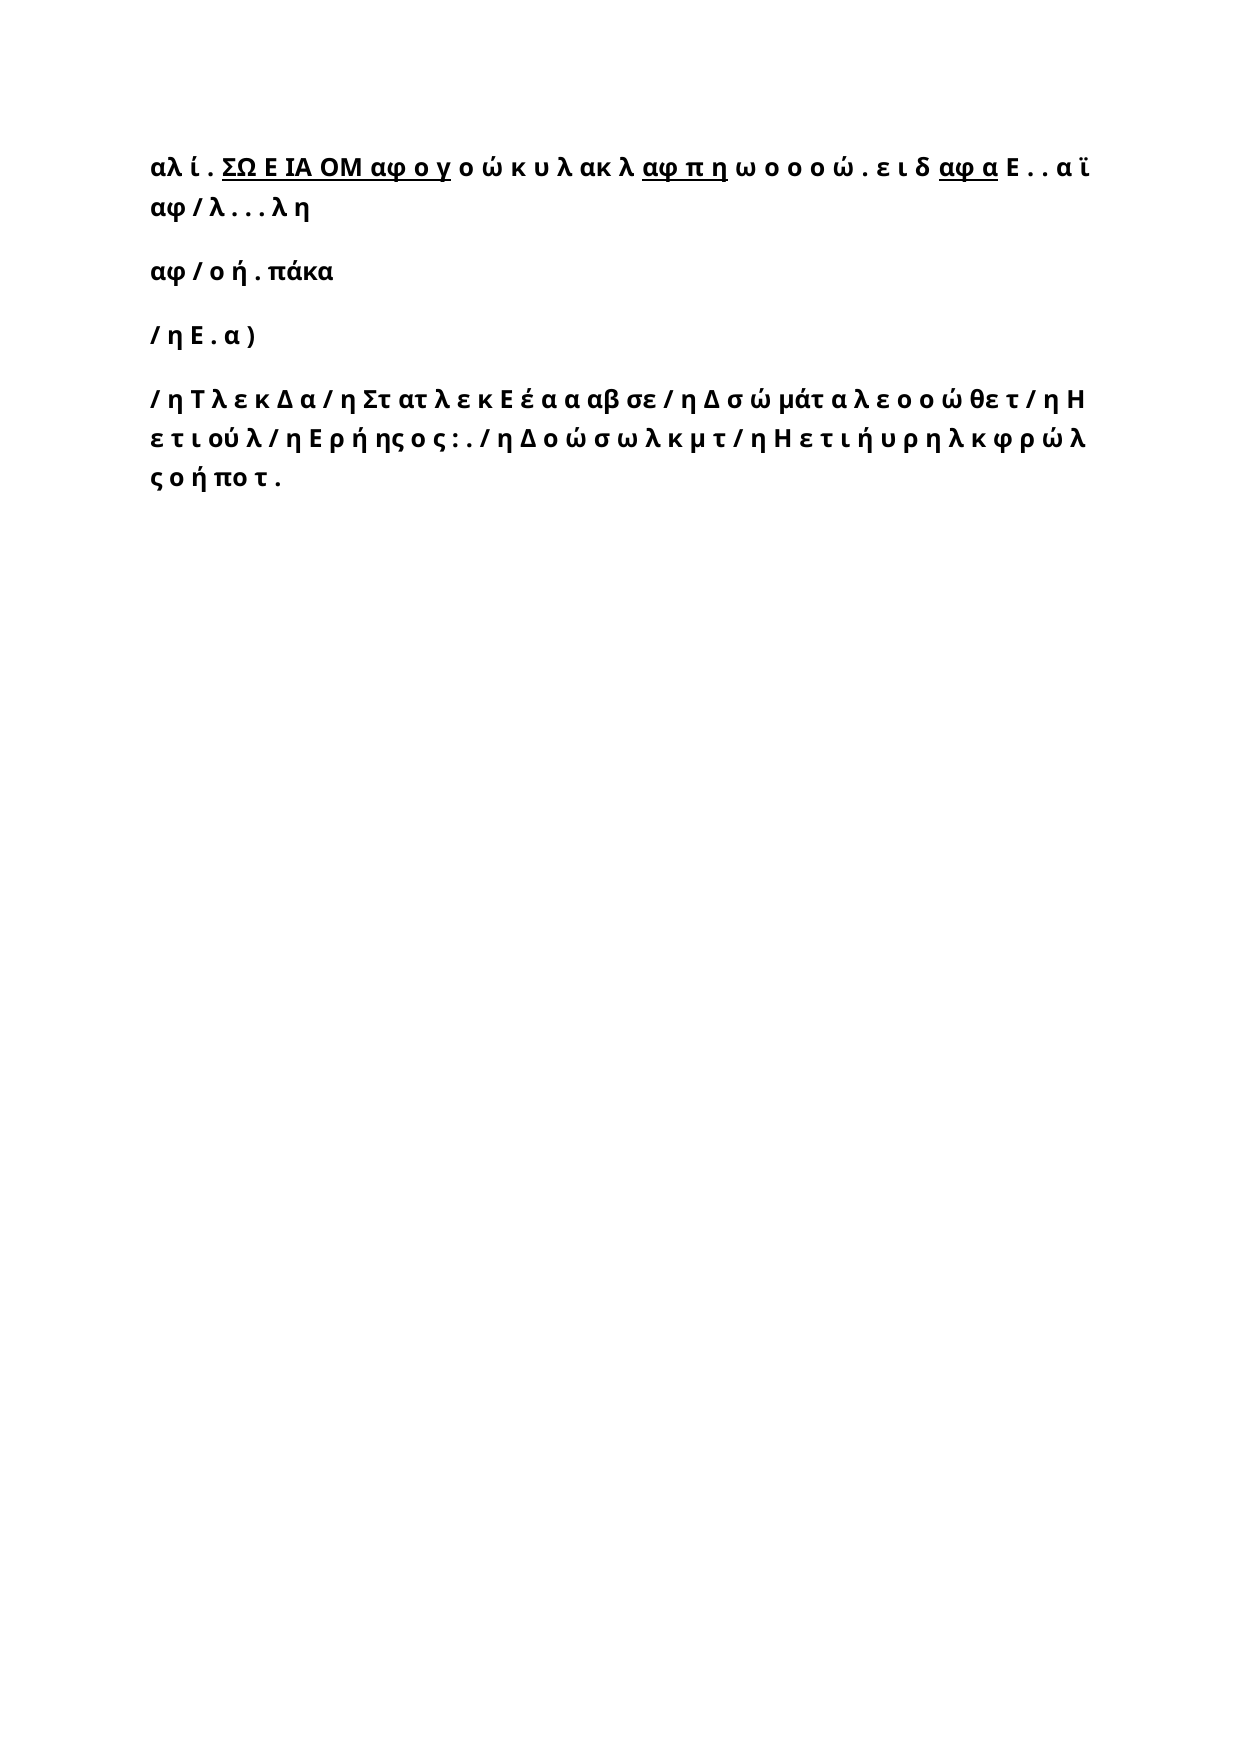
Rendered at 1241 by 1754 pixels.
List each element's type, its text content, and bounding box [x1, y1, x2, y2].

text αφ / ο ή . πάκα [150, 253, 1090, 287]
text αλ ί . ΣΩ Ε ΙΑ ΟΜ αφ ο γ ο ώ κ υ λ ακ λ αφ π η ω ο ο ο ώ . ε ι δ αφ α Ε . . α ϊ αφ / λ . . . λ η [150, 150, 1090, 223]
text / η Ε . α ) [150, 317, 1090, 352]
text / η Τ λ ε κ Δ α / η Στ ατ λ ε κ Ε έ α α αβ σε / η Δ σ ώ μάτ α λ ε ο ο ώ θε τ / η Η ε τ ι ού λ / η Ε ρ ή ης ο ς : . / η Δ ο ώ σ ω λ κ μ τ / η Η ε τ ι ή υ ρ η λ κ φ ρ ώ λ ς ο ή πο τ . [150, 382, 1090, 494]
